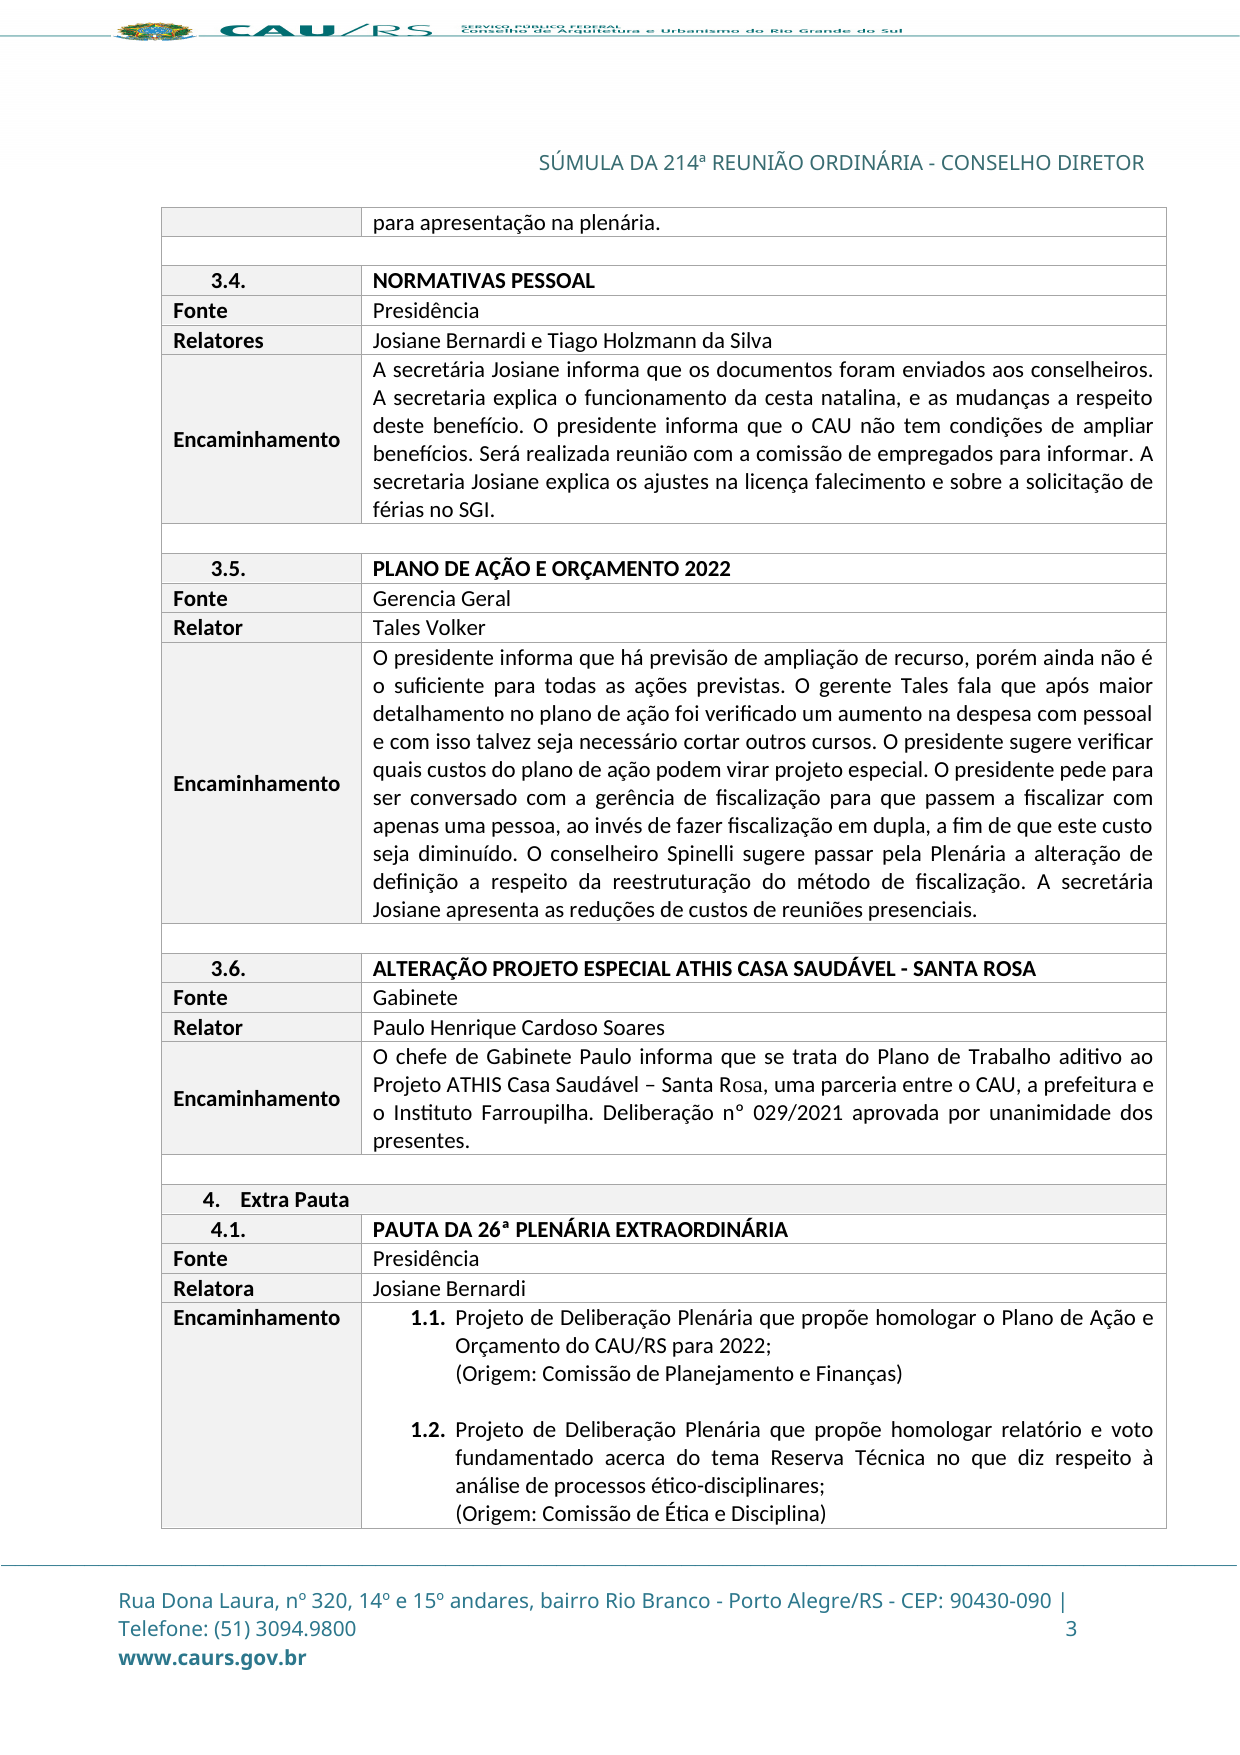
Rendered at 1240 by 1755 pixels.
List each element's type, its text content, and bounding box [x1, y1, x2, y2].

table_cell PLANO DE AÇÃO E ORÇAMENTO 2022 [362, 554, 1166, 582]
table_cell Fonte [162, 296, 361, 324]
table_cell Encaminhamento [162, 355, 361, 523]
table_cell Fonte [162, 1244, 361, 1273]
table_cell O chefe de Gabinete Paulo informa que se trata do Plano de Trabalho aditivo ao Projeto ATHIS Casa Saudável – Santa Rosa, uma parceria entre o CAU, a prefeitura e o Instituto Farroupilha. Deliberação nº 029/2021 aprovada por unanimidade dos presentes. [362, 1042, 1166, 1154]
table_cell Relator [162, 1013, 361, 1041]
table_cell A secretária Josiane informa que os documentos foram enviados aos conselheiros. A secretaria explica o funcionamento da cesta natalina, e as mudanças a respeito deste benefício. O presidente informa que o CAU não tem condições de ampliar benefícios. Será realizada reunião com a comissão de empregados para informar. A secretaria Josiane explica os ajustes na licença falecimento e sobre a solicitação de férias no SGI. [362, 355, 1166, 523]
table_cell Gerencia Geral [362, 584, 1166, 612]
table_cell [162, 1215, 361, 1243]
table_cell [162, 1155, 1166, 1184]
table_cell Josiane Bernardi [362, 1274, 1166, 1302]
table_cell [162, 954, 361, 982]
table_cell Presidência [362, 296, 1166, 324]
table_cell [162, 554, 361, 582]
table_cell Encaminhamento [162, 1303, 361, 1527]
table_cell O presidente informa que há previsão de ampliação de recurso, porém ainda não é o suficiente para todas as ações previstas. O gerente Tales fala que após maior detalhamento no plano de ação foi verificado um aumento na despesa com pessoal e com isso talvez seja necessário cortar outros cursos. O presidente sugere verificar quais custos do plano de ação podem virar projeto especial. O presidente pede para ser conversado com a gerência de fiscalização para que passem a fiscalizar com apenas uma pessoa, ao invés de fazer fiscalização em dupla, a fim de que este custo seja diminuído. O conselheiro Spinelli sugere passar pela Plenária a alteração de definição a respeito da reestruturação do método de fiscalização. A secretária Josiane apresenta as reduções de custos de reuniões presenciais. [362, 643, 1166, 923]
table_cell Extra Pauta [162, 1185, 1166, 1213]
table_cell Presidência [362, 1244, 1166, 1273]
table_cell [162, 266, 361, 295]
table_cell Projeto de Deliberação Plenária que propõe homologar o Plano de Ação e Orçamento do CAU/RS para 2022; (Origem: Comissão de Planejamento e Finanças) Projeto de Deliberação Plenária que propõe homologar relatório e voto fundamentado acerca do tema Reserva Técnica no que diz respeito à análise de processos ético-disciplinares; (Origem: Comissão de Ética e Disciplina) Projeto de Deliberação Plenária que propõe homologar a emissão de Portaria Normativa que visa estabelecer regulamentação da jornada de trabalho híbrido, presencial e remoto, no âmbito do CAU/RS; (Origem: Presidência) Deliberação nº 030/2021 aprovada por unanimidade dos presentes. [362, 1303, 1166, 1527]
table_cell Fonte [162, 584, 361, 612]
table_cell [162, 208, 361, 236]
table_cell Josiane Bernardi e Tiago Holzmann da Silva [362, 326, 1166, 354]
table_cell Fonte [162, 983, 361, 1012]
table_cell Tales Volker [362, 613, 1166, 642]
table_cell Encaminhamento [162, 643, 361, 923]
table_cell Relator [162, 613, 361, 642]
table_cell [162, 924, 1166, 952]
table_cell PAUTA DA 26ª PLENÁRIA EXTRAORDINÁRIA [362, 1215, 1166, 1243]
table_cell Relatores [162, 326, 361, 354]
table_cell ALTERAÇÃO PROJETO ESPECIAL ATHIS CASA SAUDÁVEL - SANTA ROSA [362, 954, 1166, 982]
table_cell [162, 524, 1166, 553]
table_cell NORMATIVAS PESSOAL [362, 266, 1166, 295]
table_cell Encaminhamento [162, 1042, 361, 1154]
table_cell [162, 237, 1166, 265]
table_cell Paulo Henrique Cardoso Soares [362, 1013, 1166, 1041]
table_cell Gabinete [362, 983, 1166, 1012]
table_cell para apresentação na plenária. [362, 208, 1166, 236]
table_cell Relatora [162, 1274, 361, 1302]
